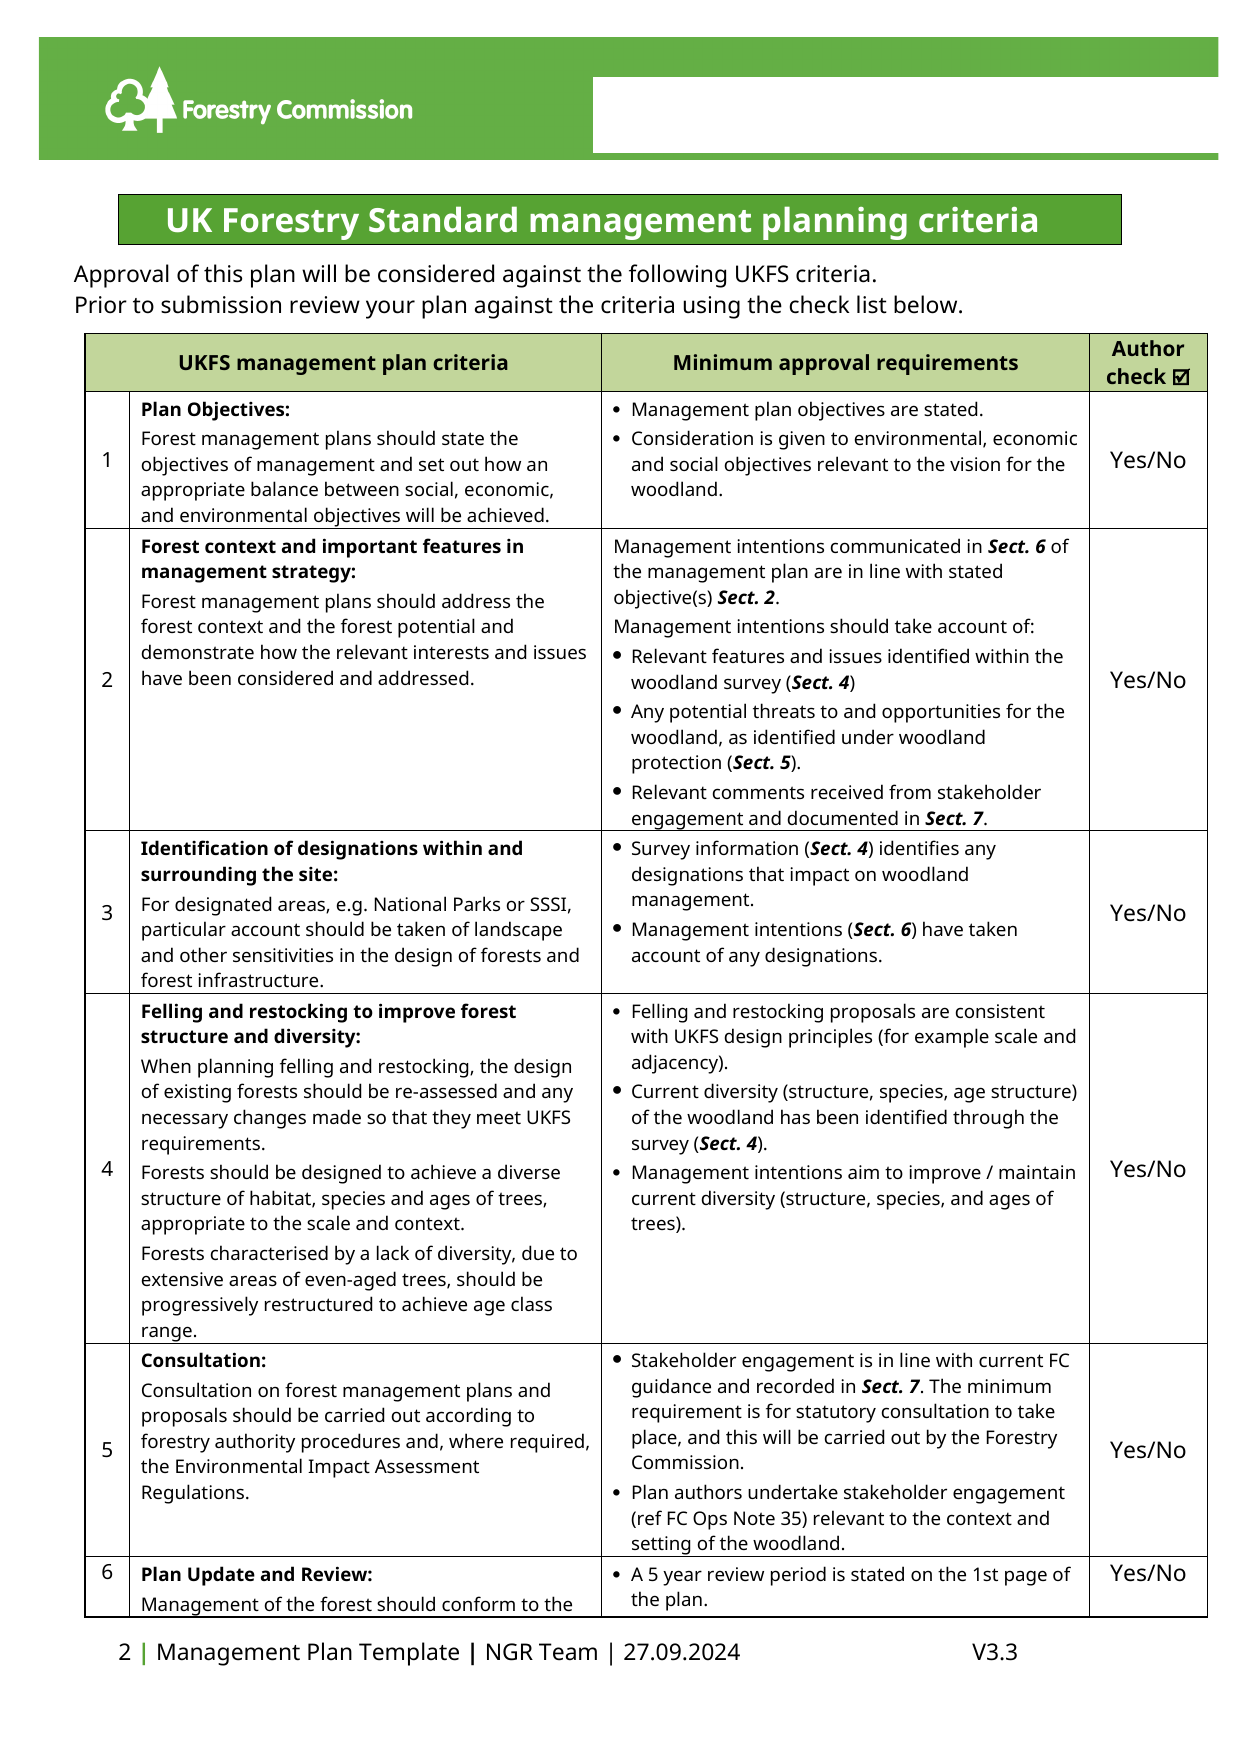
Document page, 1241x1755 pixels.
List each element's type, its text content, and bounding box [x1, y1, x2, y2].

table_cell Survey information (Sect. 4) identifies any designations that impact on woodland management. Management intentions (Sect. 6) have taken account of any designations. [602, 831, 1089, 993]
table_cell Yes/No [1090, 831, 1207, 993]
table_cell Yes/No [1090, 994, 1207, 1342]
table_cell Felling and restocking proposals are consistent with UKFS design principles (for example scale and adjacency). Current diversity (structure, species, age structure) of the woodland has been identified through the survey (Sect. 4). Management intentions aim to improve / maintain current diversity (structure, species, and ages of trees). [602, 994, 1089, 1342]
table_cell Yes/No [1090, 392, 1207, 528]
table_cell 4 [86, 994, 129, 1342]
table_cell Plan Update and Review: Management of the forest should conform to the [130, 1557, 601, 1616]
table_header Minimum approval requirements [602, 334, 1089, 391]
table_cell 2 [86, 529, 129, 830]
table_cell Felling and restocking to improve forest structure and diversity: When planning felling and restocking, the design of existing forests should be re-assessed and any necessary changes made so that they meet UKFS requirements. Forests should be designed to achieve a diverse structure of habitat, species and ages of trees, appropriate to the scale and context. Forests characterised by a lack of diversity, due to extensive areas of even-aged trees, should be progressively restructured to achieve age class range. [130, 994, 601, 1342]
table_cell Yes/No [1090, 529, 1207, 830]
table_cell 3 [86, 831, 129, 993]
table_cell Yes/No [1090, 1557, 1207, 1616]
table_cell Yes/No [1090, 1344, 1207, 1556]
subtitle UK Forestry Standard management planning criteria [119, 195, 1121, 244]
table_cell Management intentions communicated in Sect. 6 of the management plan are in line with stated objective(s) Sect. 2. Management intentions should take account of: Relevant features and issues identified within the woodland survey (Sect. 4) Any potential threats to and opportunities for the woodland, as identified under woodland protection (Sect. 5). Relevant comments received from stakeholder engagement and documented in Sect. 7. [602, 529, 1089, 830]
table_cell A 5 year review period is stated on the 1st page of the plan. Sect. 8 is completed with 1 indicator of success per management objective. [602, 1557, 1089, 1616]
table_cell Stakeholder engagement is in line with current FC guidance and recorded in Sect. 7. The minimum requirement is for statutory consultation to take place, and this will be carried out by the Forestry Commission. Plan authors undertake stakeholder engagement (ref FC Ops Note 35) relevant to the context and setting of the woodland. [602, 1344, 1089, 1556]
table_cell Plan Objectives: Forest management plans should state the objectives of management and set out how an appropriate balance between social, economic, and environmental objectives will be achieved. [130, 392, 601, 528]
table_cell Management plan objectives are stated. Consideration is given to environmental, economic and social objectives relevant to the vision for the woodland. [602, 392, 1089, 528]
text Prior to submission review your plan against the criteria using the check list below. [74, 289, 1122, 320]
table_cell 6 [86, 1557, 129, 1616]
table_cell Consultation: Consultation on forest management plans and proposals should be carried out according to forestry authority procedures and, where required, the Environmental Impact Assessment Regulations. [130, 1344, 601, 1556]
table_header UKFS management plan criteria [86, 334, 601, 391]
text Approval of this plan will be considered against the following UKFS criteria. [74, 258, 1122, 289]
table_cell Forest context and important features in management strategy: Forest management plans should address the forest context and the forest potential and demonstrate how the relevant interests and issues have been considered and addressed. [130, 529, 601, 830]
table_cell 5 [86, 1344, 129, 1556]
table_cell Identification of designations within and surrounding the site: For designated areas, e.g. National Parks or SSSI, particular account should be taken of landscape and other sensitivities in the design of forests and forest infrastructure. [130, 831, 601, 993]
table_header Author check þ [1090, 334, 1207, 391]
table_cell 1 [86, 392, 129, 528]
